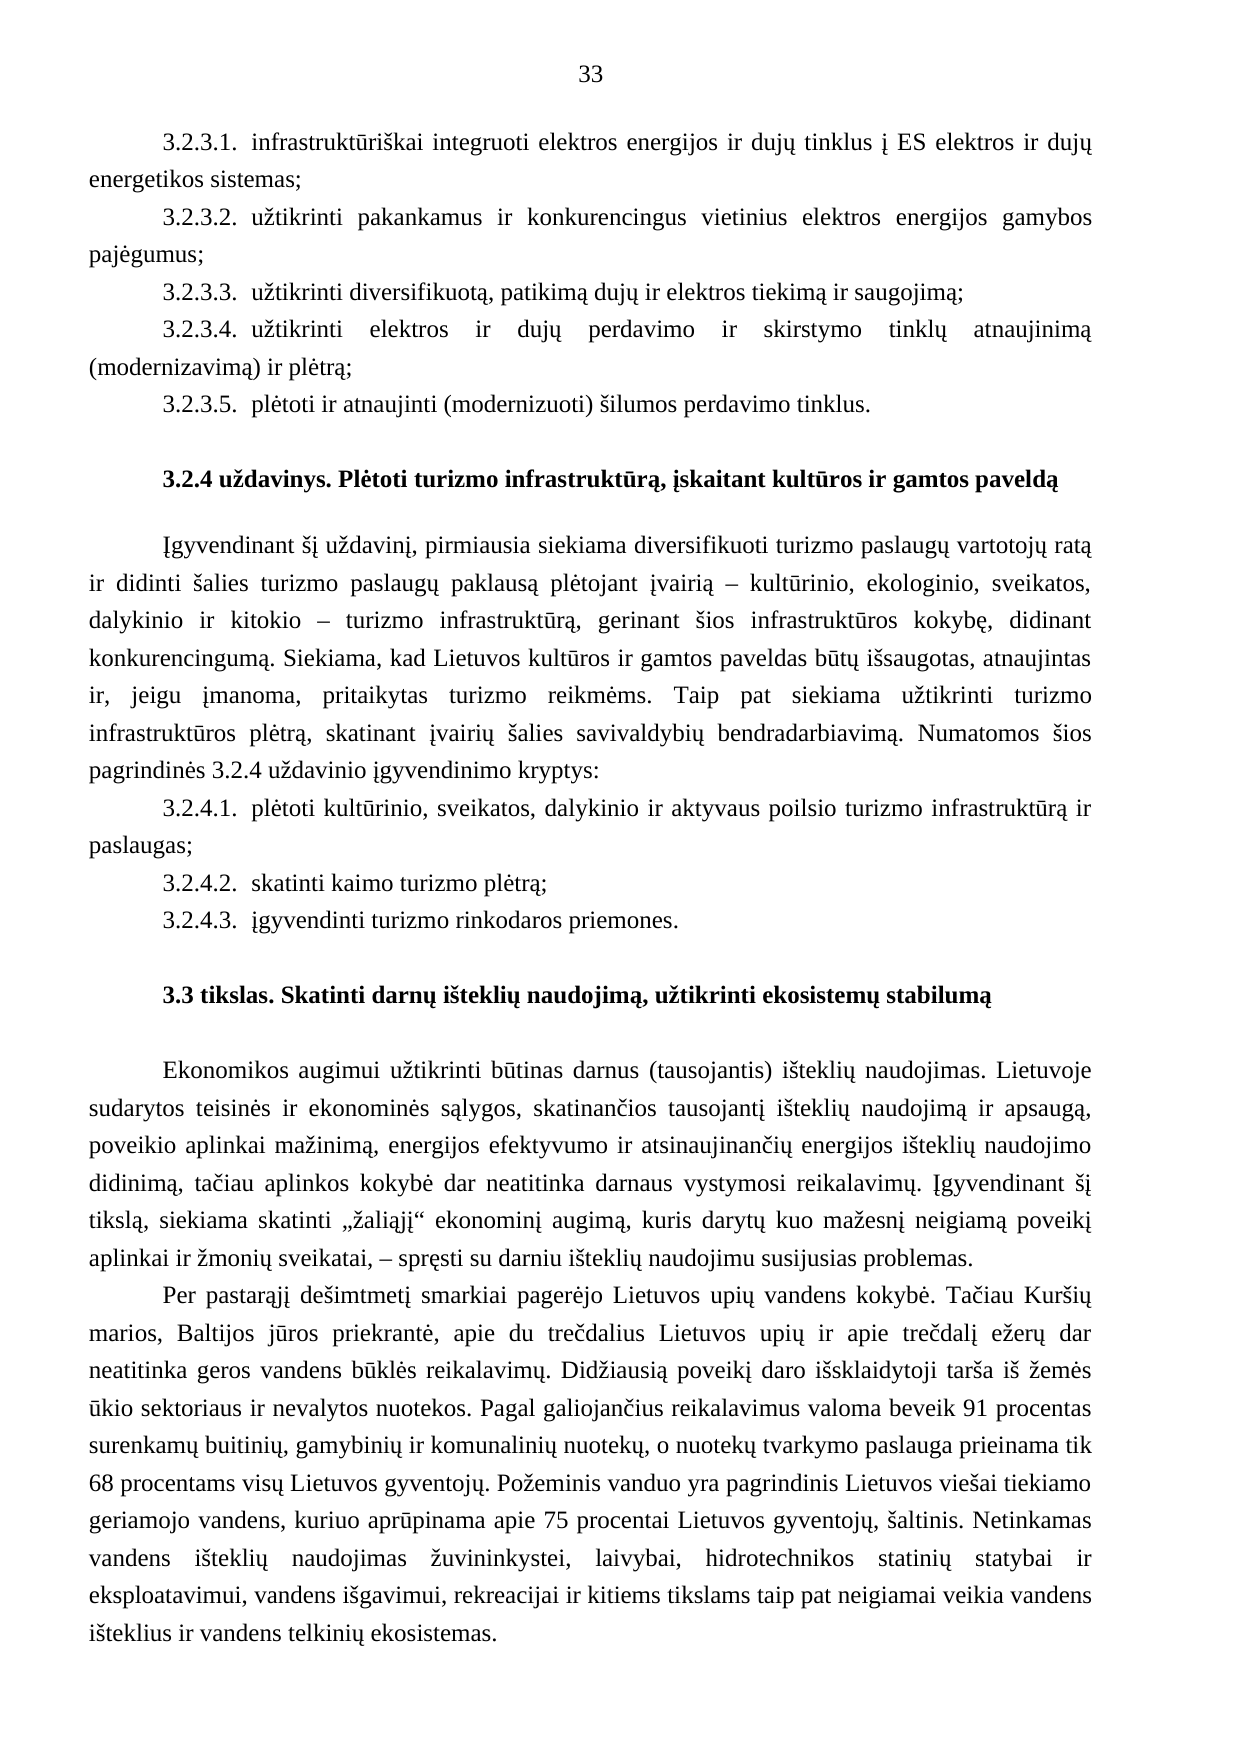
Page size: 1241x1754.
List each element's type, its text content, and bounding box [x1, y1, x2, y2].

text Per pastarąjį dešimtmetį smarkiai pagerėjo Lietuvos upių vandens kokybė. Tačiau Kuršių marios, Baltijos jūros priekrantė, apie du trečdalius Lietuvos upių ir apie trečdalį ežerų dar neatitinka geros vandens būklės reikalavimų. Didžiausią poveikį daro išsklaidytoji tarša iš žemės ūkio sektoriaus ir nevalytos nuotekos. Pagal galiojančius reikalavimus valoma beveik 91 procentas surenkamų buitinių, gamybinių ir komunalinių nuotekų, o nuotekų tvarkymo paslauga prieinama tik 68 procentams visų Lietuvos gyventojų. Požeminis vanduo yra pagrindinis Lietuvos viešai tiekiamo geriamojo vandens, kuriuo aprūpinama apie 75 procentai Lietuvos gyventojų, šaltinis. Netinkamas vandens išteklių naudojimas žuvininkystei, laivybai, hidrotechnikos statinių statybai ir eksploatavimui, vandens išgavimui, rekreacijai ir kitiems tikslams taip pat neigiamai veikia vandens išteklius ir vandens telkinių ekosistemas. [89, 1272, 1092, 1647]
text 3.2.4.2. skatinti kaimo turizmo plėtrą; [89, 859, 1092, 897]
text 3.2.3.2. užtikrinti pakankamus ir konkurencingus vietinius elektros energijos gamybos pajėgumus; [89, 193, 1092, 268]
text 3.2.3.5. plėtoti ir atnaujinti (modernizuoti) šilumos perdavimo tinklus. [89, 381, 1092, 418]
text 3.2.4.1. plėtoti kultūrinio, sveikatos, dalykinio ir aktyvaus poilsio turizmo infrastruktūrą ir paslaugas; [89, 784, 1092, 859]
text 3.2.4 uždavinys. Plėtoti turizmo infrastruktūrą, įskaitant kultūros ir gamtos paveldą [89, 456, 1092, 493]
text 3.2.3.1. infrastruktūriškai integruoti elektros energijos ir dujų tinklus į ES elektros ir dujų energetikos sistemas; [89, 118, 1092, 193]
text 3.3 tikslas. Skatinti darnų išteklių naudojimą, užtikrinti ekosistemų stabilumą [89, 972, 1092, 1009]
text Įgyvendinant šį uždavinį, pirmiausia siekiama diversifikuoti turizmo paslaugų vartotojų ratą ir didinti šalies turizmo paslaugų paklausą plėtojant įvairią – kultūrinio, ekologinio, sveikatos, dalykinio ir kitokio – turizmo infrastruktūrą, gerinant šios infrastruktūros kokybę, didinant konkurencingumą. Siekiama, kad Lietuvos kultūros ir gamtos paveldas būtų išsaugotas, atnaujintas ir, jeigu įmanoma, pritaikytas turizmo reikmėms. Taip pat siekiama užtikrinti turizmo infrastruktūros plėtrą, skatinant įvairių šalies savivaldybių bendradarbiavimą. Numatomos šios pagrindinės 3.2.4 uždavinio įgyvendinimo kryptys: [89, 522, 1092, 784]
text 3.2.4.3. įgyvendinti turizmo rinkodaros priemones. [89, 897, 1092, 934]
text 3.2.3.3. užtikrinti diversifikuotą, patikimą dujų ir elektros tiekimą ir saugojimą; [89, 268, 1092, 306]
text 3.2.3.4. užtikrinti elektros ir dujų perdavimo ir skirstymo tinklų atnaujinimą (modernizavimą) ir plėtrą; [89, 306, 1092, 381]
text Ekonomikos augimui užtikrinti būtinas darnus (tausojantis) išteklių naudojimas. Lietuvoje sudarytos teisinės ir ekonominės sąlygos, skatinančios tausojantį išteklių naudojimą ir apsaugą, poveikio aplinkai mažinimą, energijos efektyvumo ir atsinaujinančių energijos išteklių naudojimo didinimą, tačiau aplinkos kokybė dar neatitinka darnaus vystymosi reikalavimų. Įgyvendinant šį tikslą, siekiama skatinti „žaliąjį“ ekonominį augimą, kuris darytų kuo mažesnį neigiamą poveikį aplinkai ir žmonių sveikatai, – spręsti su darniu išteklių naudojimu susijusias problemas. [89, 1047, 1092, 1272]
